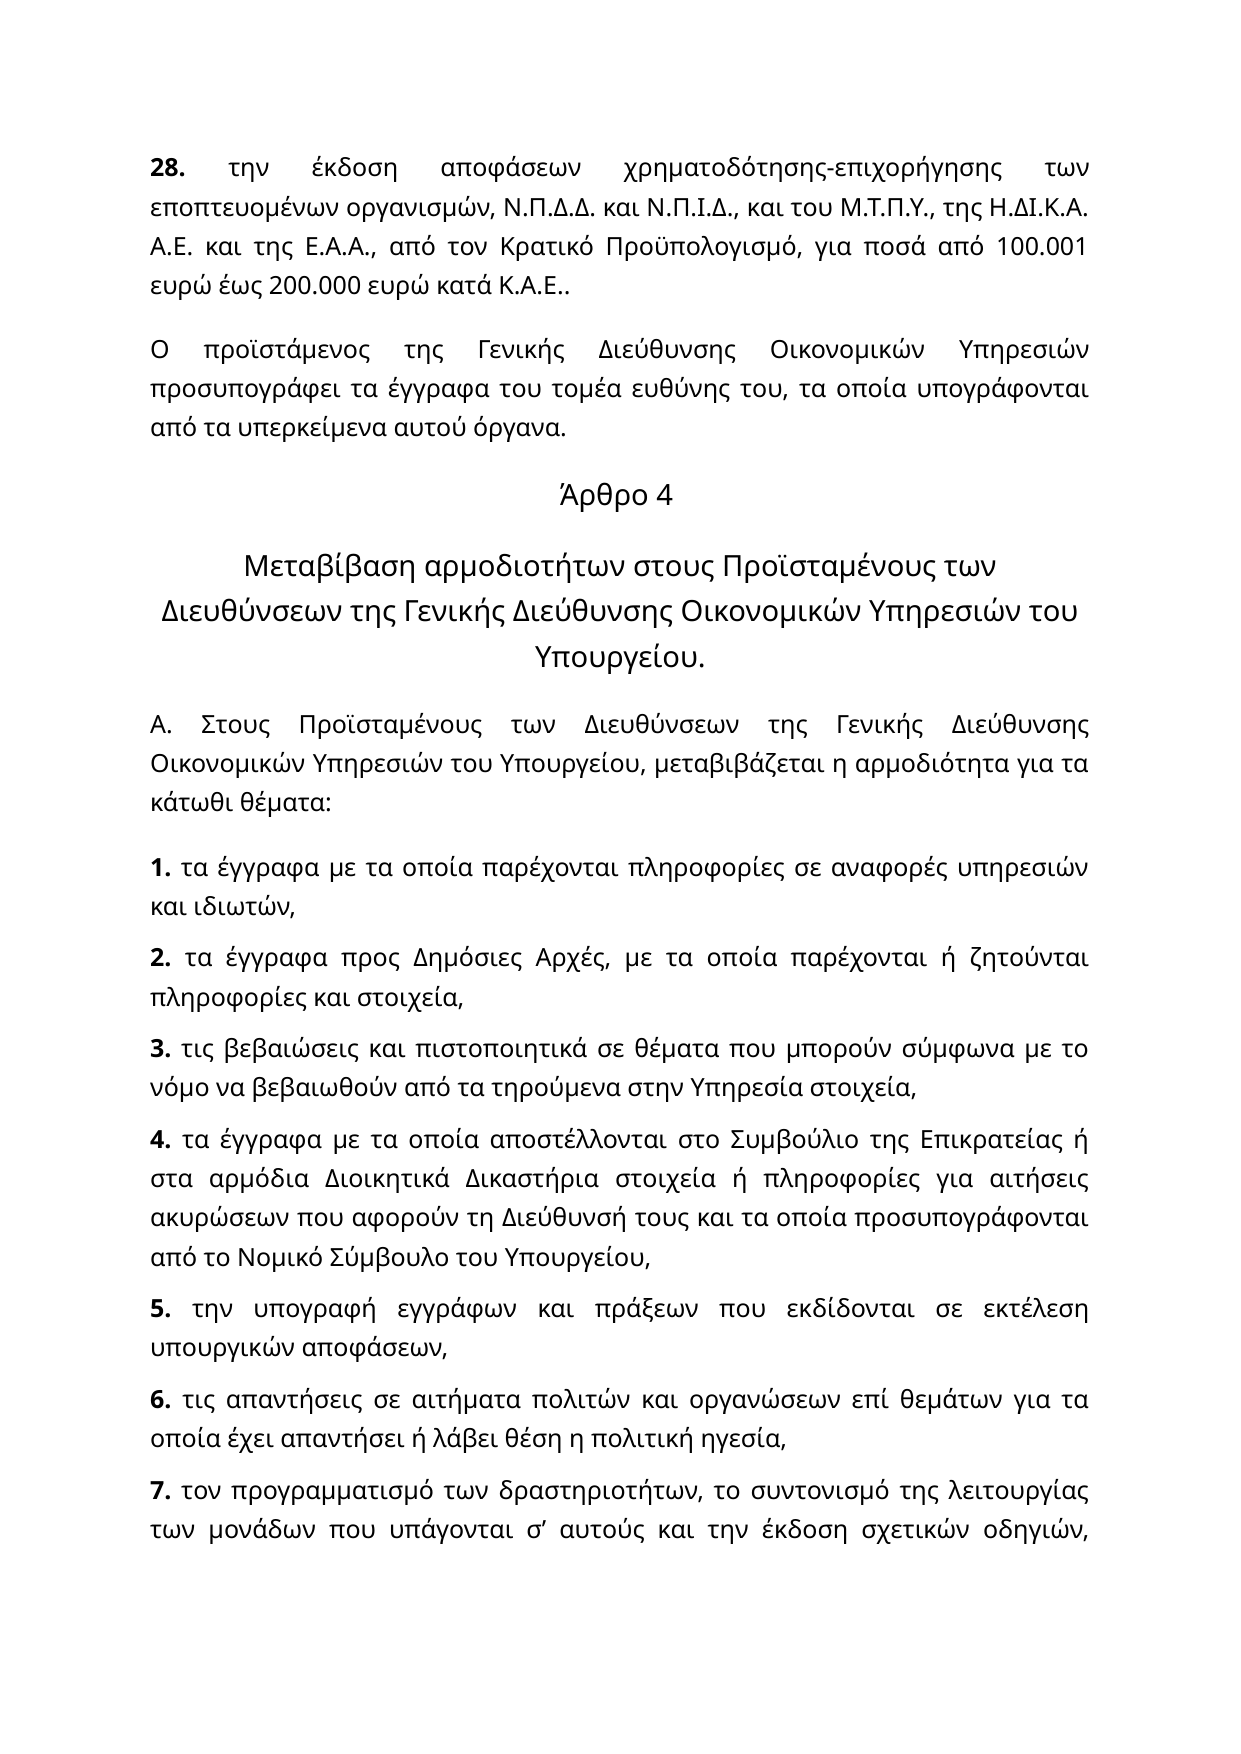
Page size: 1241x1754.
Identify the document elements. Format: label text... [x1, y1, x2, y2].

text 28. την έκδοση αποφάσεων χρηματοδότησης-επιχορήγησης των εποπτευομένων οργανισμών, Ν.Π.Δ.Δ. και Ν.Π.Ι.Δ., και του Μ.Τ.Π.Υ., της Η.ΔΙ.Κ.Α. Α.Ε. και της Ε.Α.Α., από τον Κρατικό Προϋπολογισμό, για ποσά από 100.001 ευρώ έως 200.000 ευρώ κατά Κ.Α.Ε.. [150, 150, 1090, 302]
text 2. τα έγγραφα προς Δημόσιες Αρχές, με τα οποία παρέχονται ή ζητούνται πληροφορίες και στοιχεία, [150, 940, 1090, 1013]
text 1. τα έγγραφα με τα οποία παρέχονται πληροφορίες σε αναφορές υπηρεσιών και ιδιωτών, [150, 849, 1090, 922]
subtitle Άρθρο 4 [150, 474, 1090, 514]
text 3. τις βεβαιώσεις και πιστοποιητικά σε θέματα που μπορούν σύμφωνα με το νόμο να βεβαιωθούν από τα τηρούμενα στην Υπηρεσία στοιχεία, [150, 1031, 1090, 1104]
text Ο προϊστάμενος της Γενικής Διεύθυνσης Οικονομικών Υπηρεσιών προσυπογράφει τα έγγραφα του τομέα ευθύνης του, τα οποία υπογράφονται από τα υπερκείμενα αυτού όργανα. [150, 332, 1090, 444]
text 7. τον προγραμματισμό των δραστηριοτήτων, το συντονισμό της λειτουργίας των μονάδων που υπάγονται σ’ αυτούς και την έκδοση σχετικών οδηγιών, [150, 1472, 1090, 1546]
subtitle Μεταβίβαση αρμοδιοτήτων στους Προϊσταμένους των Διευθύνσεων της Γενικής Διεύθυνσης Οικονομικών Υπηρεσιών του Υπουργείου. [150, 545, 1090, 676]
text 6. τις απαντήσεις σε αιτήματα πολιτών και οργανώσεων επί θεμάτων για τα οποία έχει απαντήσει ή λάβει θέση η πολιτική ηγεσία, [150, 1382, 1090, 1455]
text 4. τα έγγραφα με τα οποία αποστέλλονται στο Συμβούλιο της Επικρατείας ή στα αρμόδια Διοικητικά Δικαστήρια στοιχεία ή πληροφορίες για αιτήσεις ακυρώσεων που αφορούν τη Διεύθυνσή τους και τα οποία προσυπογράφονται από το Νομικό Σύμβουλο του Υπουργείου, [150, 1122, 1090, 1273]
text Α. Στους Προϊσταμένους των Διευθύνσεων της Γενικής Διεύθυνσης Οικονομικών Υπηρεσιών του Υπουργείου, μεταβιβάζεται η αρμοδιότητα για τα κάτωθι θέματα: [150, 707, 1090, 819]
text 5. την υπογραφή εγγράφων και πράξεων που εκδίδονται σε εκτέλεση υπουργικών αποφάσεων, [150, 1291, 1090, 1364]
